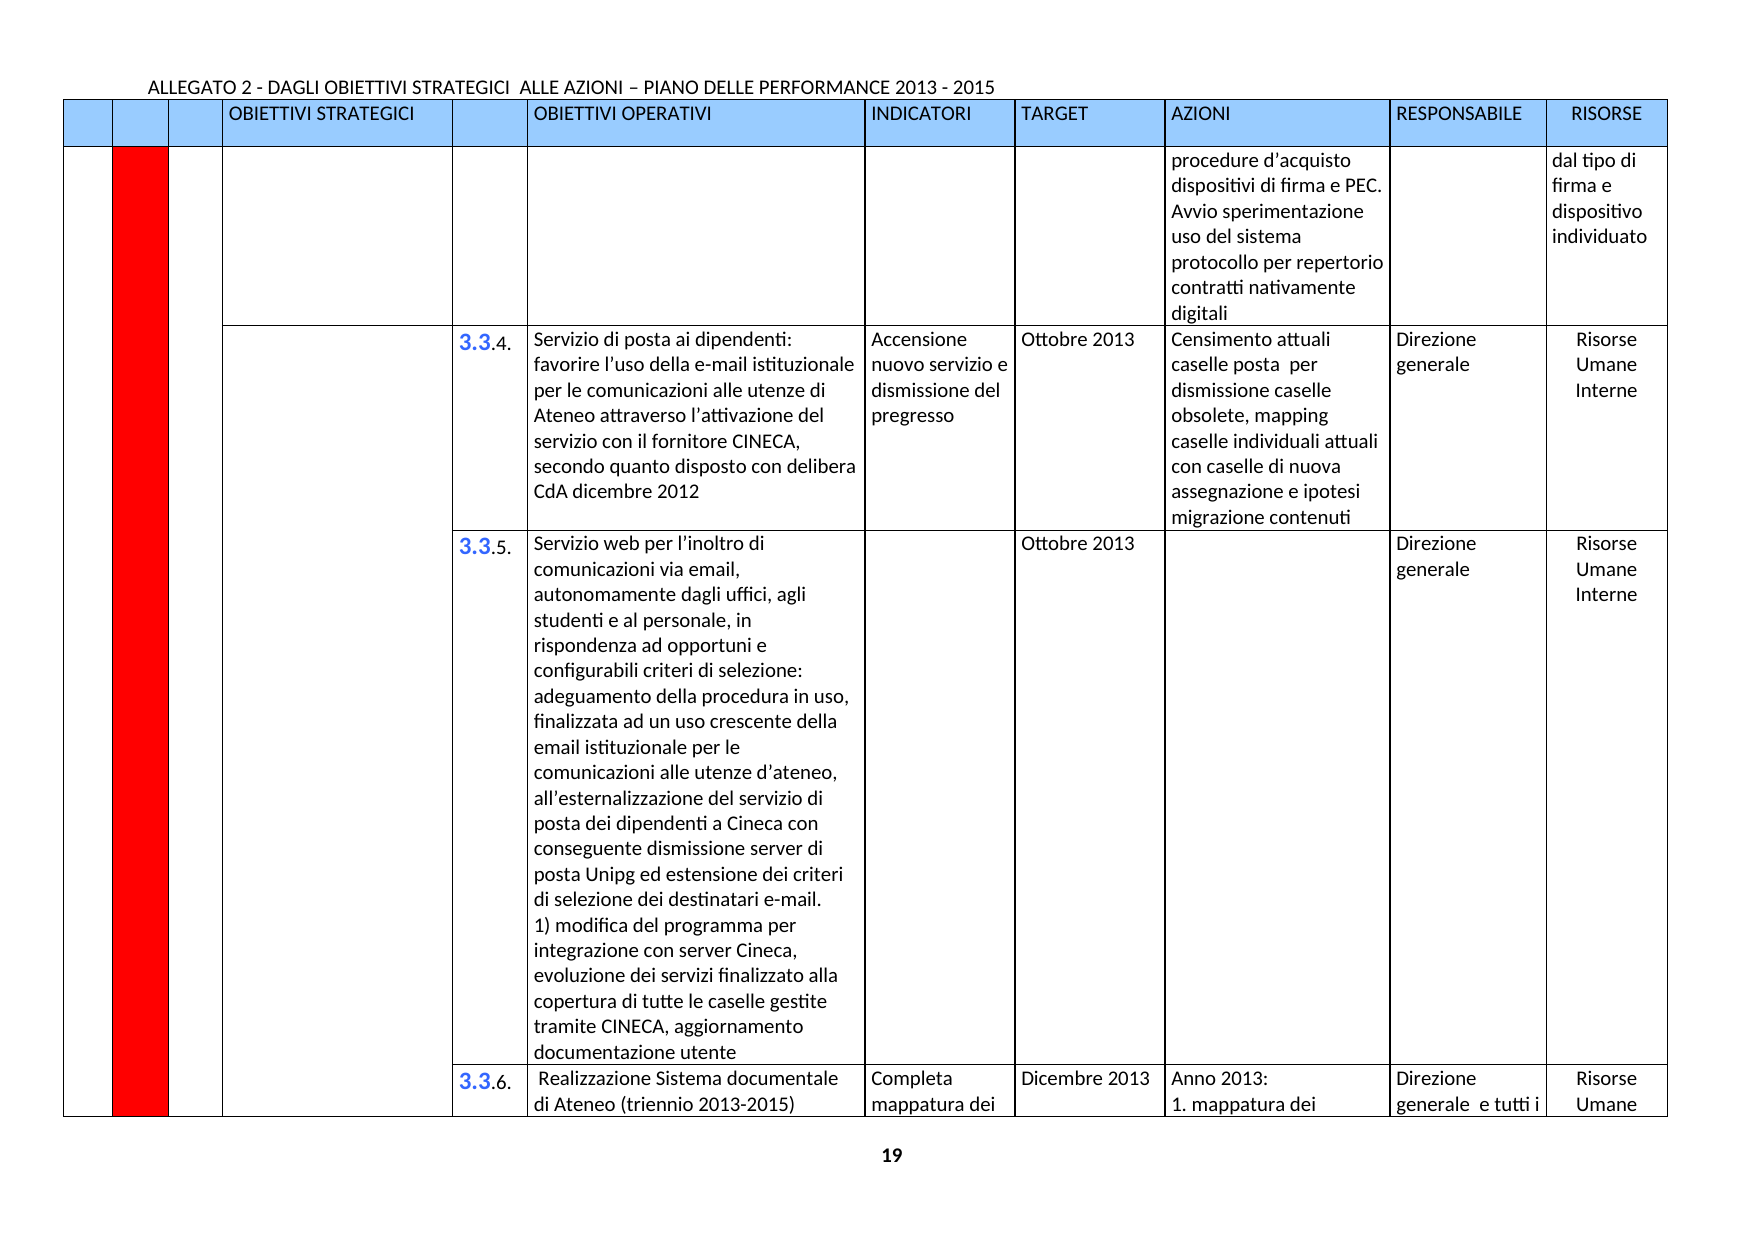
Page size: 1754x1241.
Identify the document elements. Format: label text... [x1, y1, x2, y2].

table_cell Risorse Umane Interne [1547, 326, 1667, 529]
table_header [453, 100, 527, 146]
table_cell Risorse Umane Interne [1547, 531, 1667, 1064]
table_cell Risorse Umane [1547, 1065, 1667, 1116]
table_cell SERVIZI [113, 147, 168, 1116]
table_cell [866, 147, 1014, 325]
table_cell [169, 147, 222, 1116]
table_header RISORSE [1547, 100, 1667, 146]
table_cell [223, 147, 452, 325]
table_cell 3.3.6. [453, 1065, 527, 1116]
table_cell Accensione nuovo servizio e dismissione del pregresso [866, 326, 1014, 529]
table_header [113, 100, 168, 146]
table_cell Anno 2013: 1. mappatura dei [1166, 1065, 1389, 1116]
table_cell [64, 147, 112, 1116]
table_cell [528, 147, 864, 325]
table_cell 3.3.5. [453, 531, 527, 1064]
table_cell [1166, 531, 1389, 1064]
table_cell [1016, 147, 1164, 325]
table_cell Servizio web per l’inoltro di comunicazioni via email, autonomamente dagli uffici, agli studenti e al personale, in rispondenza ad opportuni e configurabili criteri di selezione: adeguamento della procedura in uso, finalizzata ad un uso crescente della email istituzionale per le comunicazioni alle utenze d’ateneo, all’esternalizzazione del servizio di posta dei dipendenti a Cineca con conseguente dismissione server di posta Unipg ed estensione dei criteri di selezione dei destinatari e-mail. 1) modifica del programma per integrazione con server Cineca, evoluzione dei servizi finalizzato alla copertura di tutte le caselle gestite tramite CINECA, aggiornamento documentazione utente [528, 531, 864, 1064]
table_cell Realizzazione Sistema documentale di Ateneo (triennio 2013-2015) [528, 1065, 864, 1116]
table_cell procedure d’acquisto dispositivi di firma e PEC. Avvio sperimentazione uso del sistema protocollo per repertorio contratti nativamente digitali [1166, 147, 1389, 325]
table_cell [1391, 147, 1546, 325]
table_cell Servizio di posta ai dipendenti: favorire l’uso della e-mail istituzionale per le comunicazioni alle utenze di Ateneo attraverso l’attivazione del servizio con il fornitore CINECA, secondo quanto disposto con delibera CdA dicembre 2012 [528, 326, 864, 529]
table_header [169, 100, 222, 146]
table_cell Dicembre 2013 [1016, 1065, 1164, 1116]
table_header OBIETTIVI OPERATIVI [528, 100, 864, 146]
table_cell 3.3.4. [453, 326, 527, 529]
table_header OBIETTIVI STRATEGICI [223, 100, 452, 146]
table_cell [453, 147, 527, 325]
table_header [64, 100, 112, 146]
table_cell Direzione generale e tutti i [1391, 1065, 1546, 1116]
table_header AZIONI [1166, 100, 1389, 146]
table_header RESPONSABILE [1391, 100, 1546, 146]
table_header INDICATORI [866, 100, 1014, 146]
table_cell dal tipo di firma e dispositivo individuato [1547, 147, 1667, 325]
table_cell Ottobre 2013 [1016, 326, 1164, 529]
table_cell [866, 531, 1014, 1064]
table_cell Direzione generale [1391, 531, 1546, 1064]
table_cell [223, 326, 452, 1116]
table_header TARGET [1016, 100, 1164, 146]
table_cell Censimento attuali caselle posta per dismissione caselle obsolete, mapping caselle individuali attuali con caselle di nuova assegnazione e ipotesi migrazione contenuti [1166, 326, 1389, 529]
table_cell Ottobre 2013 [1016, 531, 1164, 1064]
table_cell Direzione generale [1391, 326, 1546, 529]
table_cell Completa mappatura dei [866, 1065, 1014, 1116]
